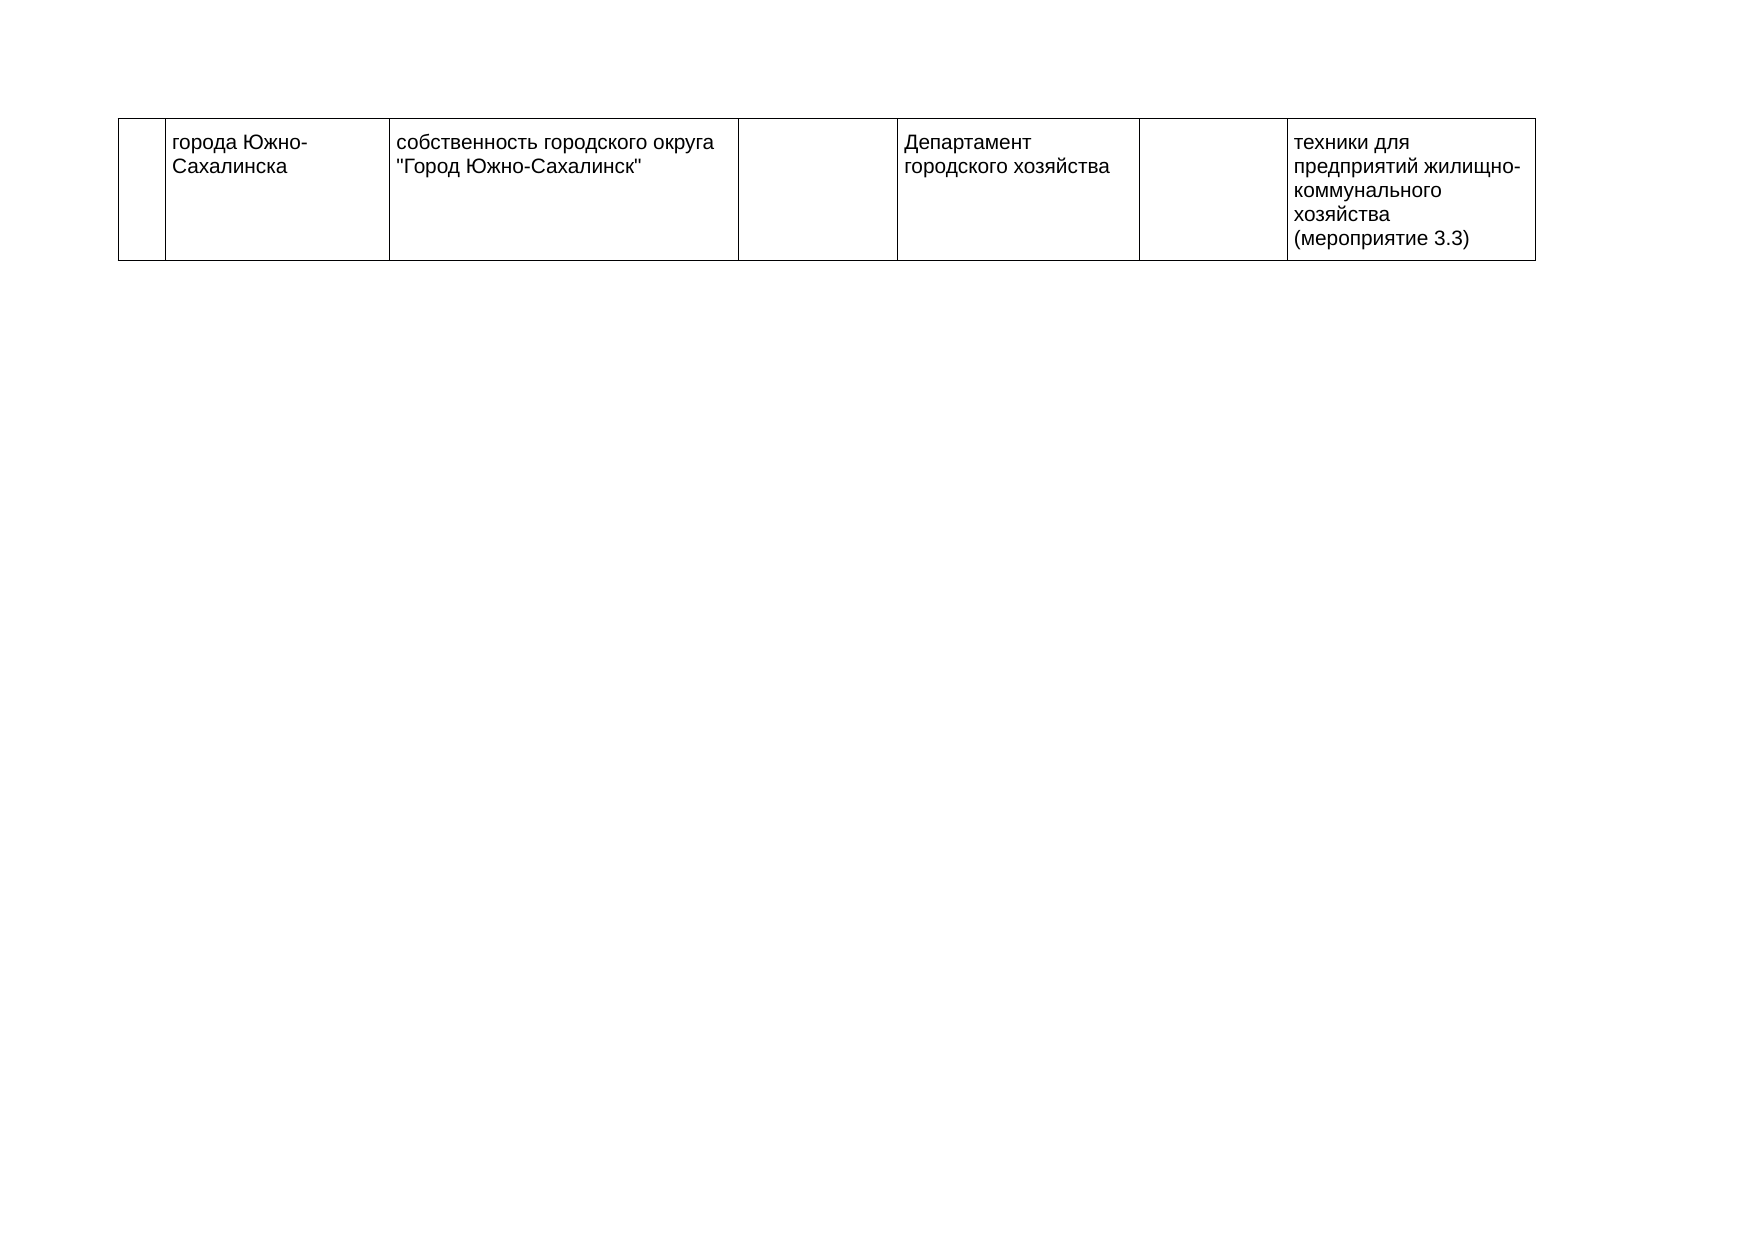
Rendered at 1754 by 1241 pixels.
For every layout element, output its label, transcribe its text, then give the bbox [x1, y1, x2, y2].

table_cell собственность городского округа "Город Южно-Сахалинск" [390, 119, 738, 260]
table_cell Департамент городского хозяйства [898, 119, 1139, 260]
table_cell [739, 119, 897, 260]
table_cell [1140, 119, 1287, 260]
table_cell [119, 119, 165, 260]
table_cell техники для предприятий жилищно-коммунального хозяйства (мероприятие 3.3) [1288, 119, 1535, 260]
table_cell города Южно-Сахалинска [166, 119, 389, 260]
